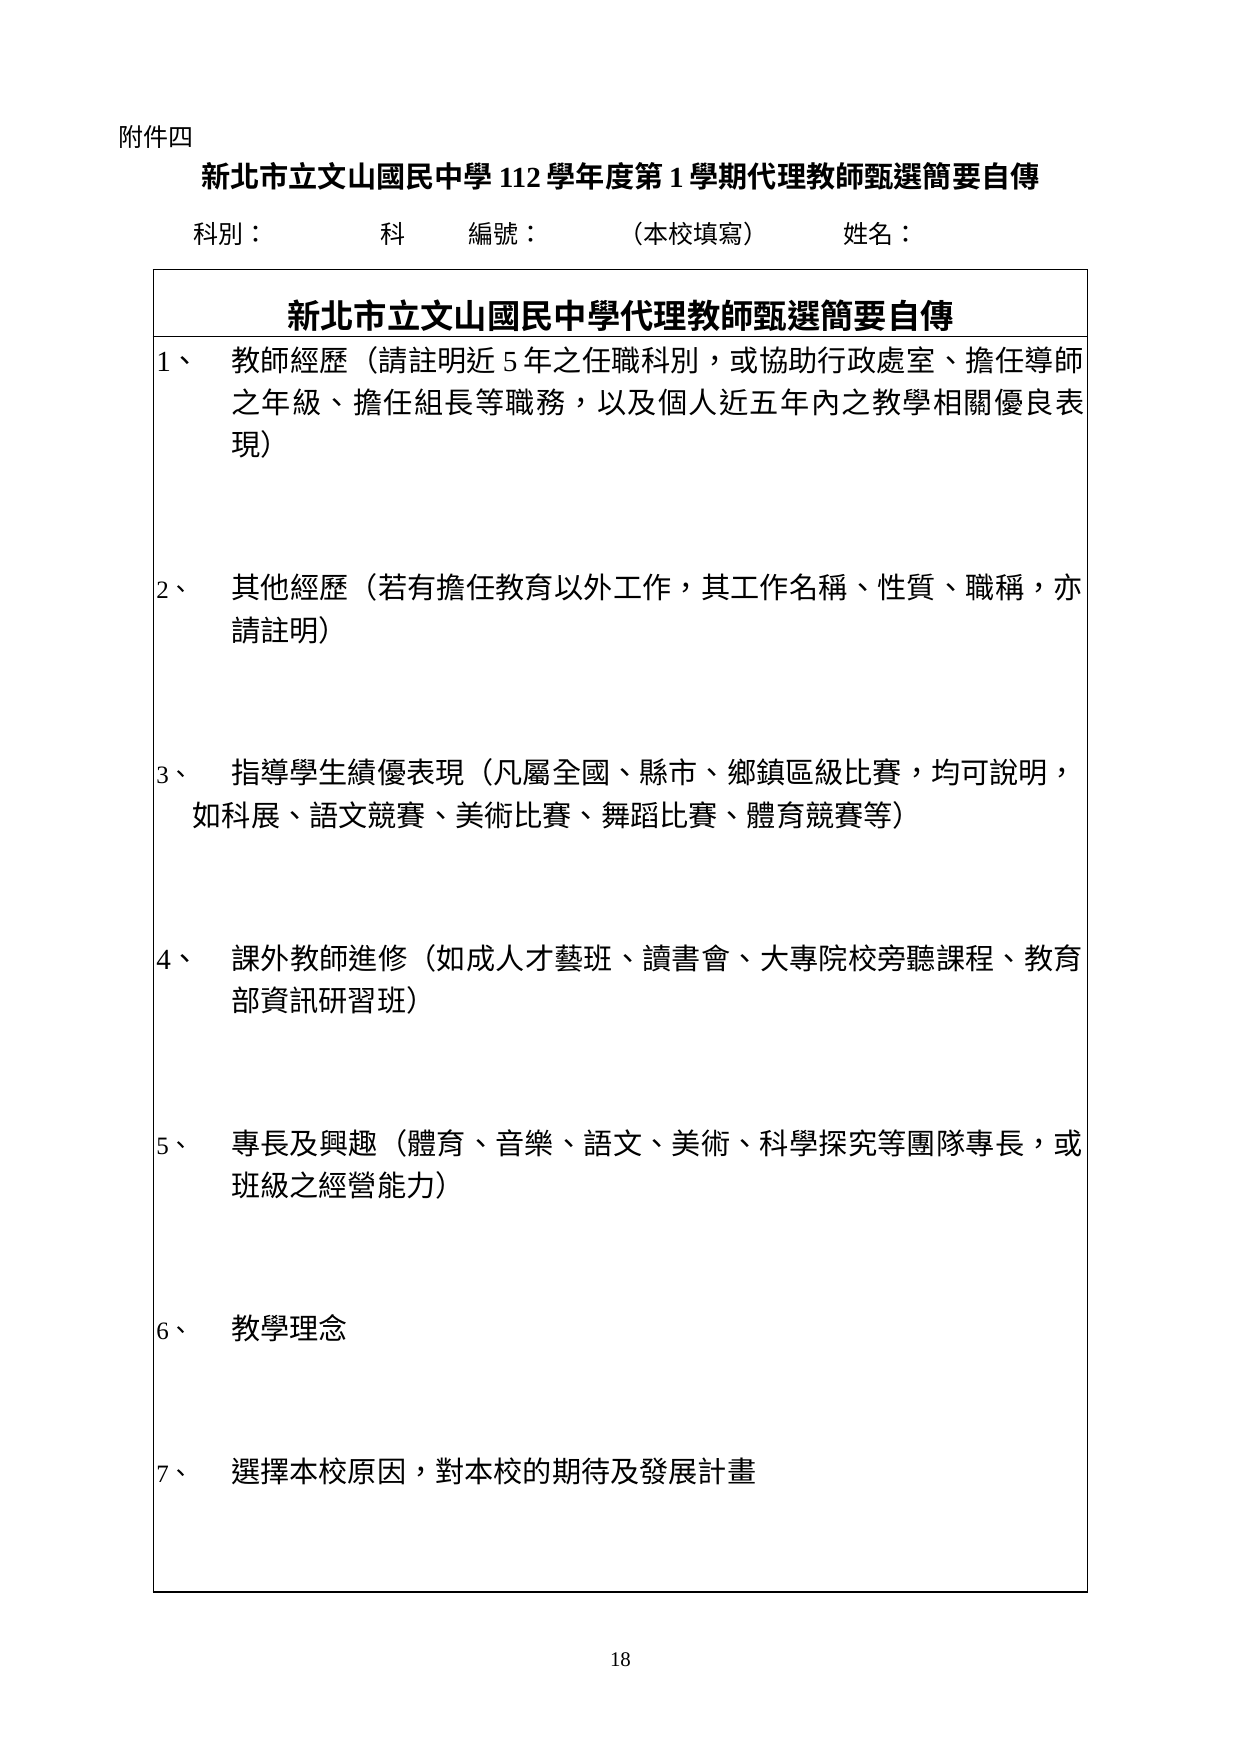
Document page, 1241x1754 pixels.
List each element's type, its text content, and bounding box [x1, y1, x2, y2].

table_header 新北市立文山國民中學代理教師甄選簡要自傳 [154, 270, 1087, 336]
text 科別： 科 編號： （本校填寫） 姓名： [118, 215, 1122, 251]
text 附件四 [118, 118, 1122, 154]
text 新北市立文山國民中學112學年度第1學期代理教師甄選簡要自傳 [118, 154, 1122, 196]
table_cell 教師經歷（請註明近5年之任職科別，或協助行政處室、擔任導師之年級、擔任組長等職務，以及個人近五年內之教學相關優良表現） 其他經歷（若有擔任教育以外工作，其工作名稱、性質、職稱，亦請註明） 指導學生績優表現（凡屬全國、縣市、鄉鎮區級比賽，均可說明， 如科展、語文競賽、美術比賽、舞蹈比賽、體育競賽等） 課外教師進修（如成人才藝班、讀書會、大專院校旁聽課程、教育部資訊研習班） 專長及興趣（體育、音樂、語文、美術、科學探究等團隊專長，或班級之經營能力） 教學理念 選擇本校原因，對本校的期待及發展計畫 [154, 337, 1087, 1591]
